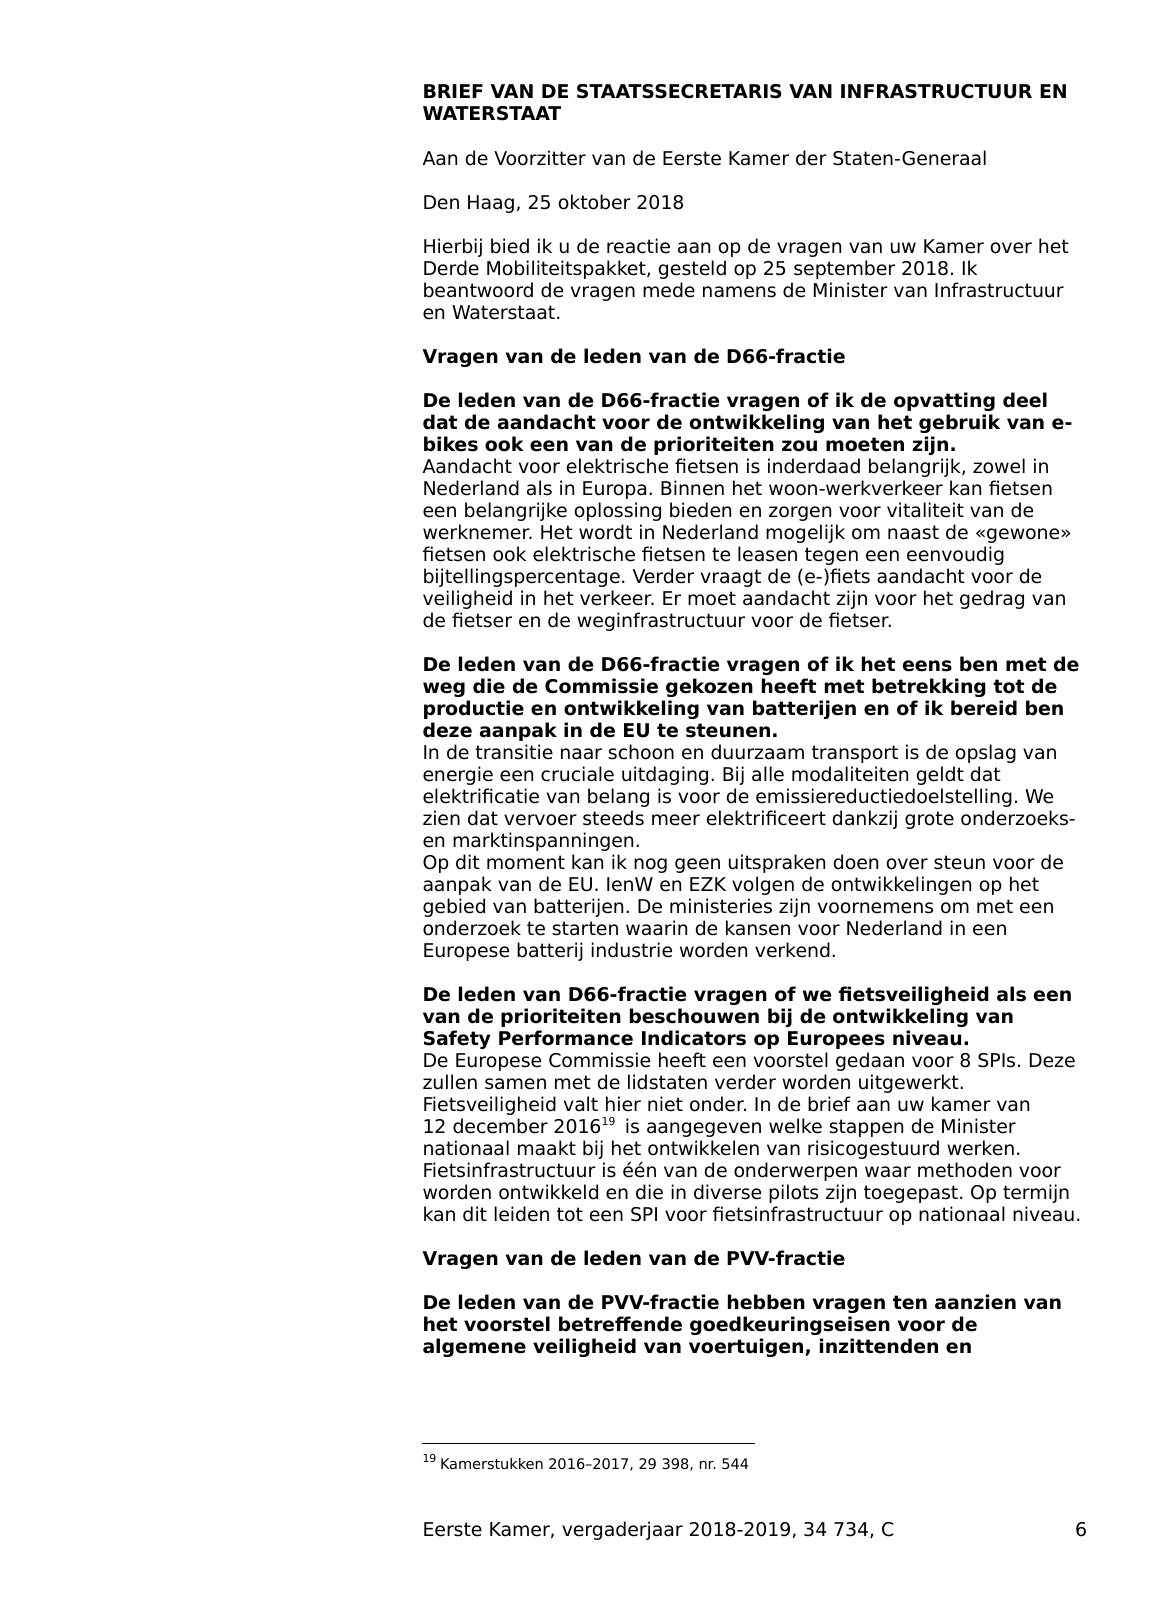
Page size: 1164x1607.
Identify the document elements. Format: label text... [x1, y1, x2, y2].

text De leden van de D66-fractie vragen of ik de opvatting deel dat de aandacht voor de ontwikkeling van het gebruik van e-bikes ook een van de prioriteiten zou moeten zijn. [422, 390, 1087, 456]
text Op dit moment kan ik nog geen uitspraken doen over steun voor de aanpak van de EU. IenW en EZK volgen de ontwikkelingen op het gebied van batterijen. De ministeries zijn voornemens om met een onderzoek te starten waarin de kansen voor Nederland in een Europese batterij industrie worden verkend. [422, 852, 1087, 962]
text Aan de Voorzitter van de Eerste Kamer der Staten-Generaal [422, 147, 1087, 169]
text De Europese Commissie heeft een voorstel gedaan voor 8 SPIs. Deze zullen samen met de lidstaten verder worden uitgewerkt. Fietsveiligheid valt hier niet onder. In de brief aan uw kamer van 12 december 2016 is aangegeven welke stappen de Minister nationaal maakt bij het ontwikkelen van risicogestuurd werken. Fietsinfrastructuur is één van de onderwerpen waar methoden voor worden ontwikkeld en die in diverse pilots zijn toegepast. Op termijn kan dit leiden tot een SPI voor fietsinfrastructuur op nationaal niveau. [422, 1050, 1087, 1226]
text Den Haag, 25 oktober 2018 [422, 192, 1087, 213]
subtitle BRIEF VAN DE STAATSSECRETARIS VAN INFRASTRUCTUUR EN WATERSTAAT [422, 81, 1087, 125]
text Hierbij bied ik u de reactie aan op de vragen van uw Kamer over het Derde Mobiliteitspakket, gesteld op 25 september 2018. Ik beantwoord de vragen mede namens de Minister van Infrastructuur en Waterstaat. [422, 236, 1087, 324]
text De leden van de PVV-fractie hebben vragen ten aanzien van het voorstel betreffende goedkeuringseisen voor de algemene veiligheid van voertuigen, inzittenden en [422, 1292, 1087, 1358]
subtitle Vragen van de leden van de D66-fractie [422, 346, 1087, 368]
text Kamerstukken 2016–2017, 29 398, nr. 544 [422, 1452, 1087, 1474]
text In de transitie naar schoon en duurzaam transport is de opslag van energie een cruciale uitdaging. Bij alle modaliteiten geldt dat elektrificatie van belang is voor de emissiereductiedoelstelling. We zien dat vervoer steeds meer elektrificeert dankzij grote onderzoeks- en marktinspanningen. [422, 742, 1087, 852]
text De leden van D66-fractie vragen of we fietsveiligheid als een van de prioriteiten beschouwen bij de ontwikkeling van Safety Performance Indicators op Europees niveau. [422, 984, 1087, 1050]
text De leden van de D66-fractie vragen of ik het eens ben met de weg die de Commissie gekozen heeft met betrekking tot de productie en ontwikkeling van batterijen en of ik bereid ben deze aanpak in de EU te steunen. [422, 654, 1087, 742]
text Aandacht voor elektrische fietsen is inderdaad belangrijk, zowel in Nederland als in Europa. Binnen het woon-werkverkeer kan fietsen een belangrijke oplossing bieden en zorgen voor vitaliteit van de werknemer. Het wordt in Nederland mogelijk om naast de «gewone» fietsen ook elektrische fietsen te leasen tegen een eenvoudig bijtellingspercentage. Verder vraagt de (e-)fiets aandacht voor de veiligheid in het verkeer. Er moet aandacht zijn voor het gedrag van de fietser en de weginfrastructuur voor de fietser. [422, 456, 1087, 632]
subtitle Vragen van de leden van de PVV-fractie [422, 1248, 1087, 1270]
